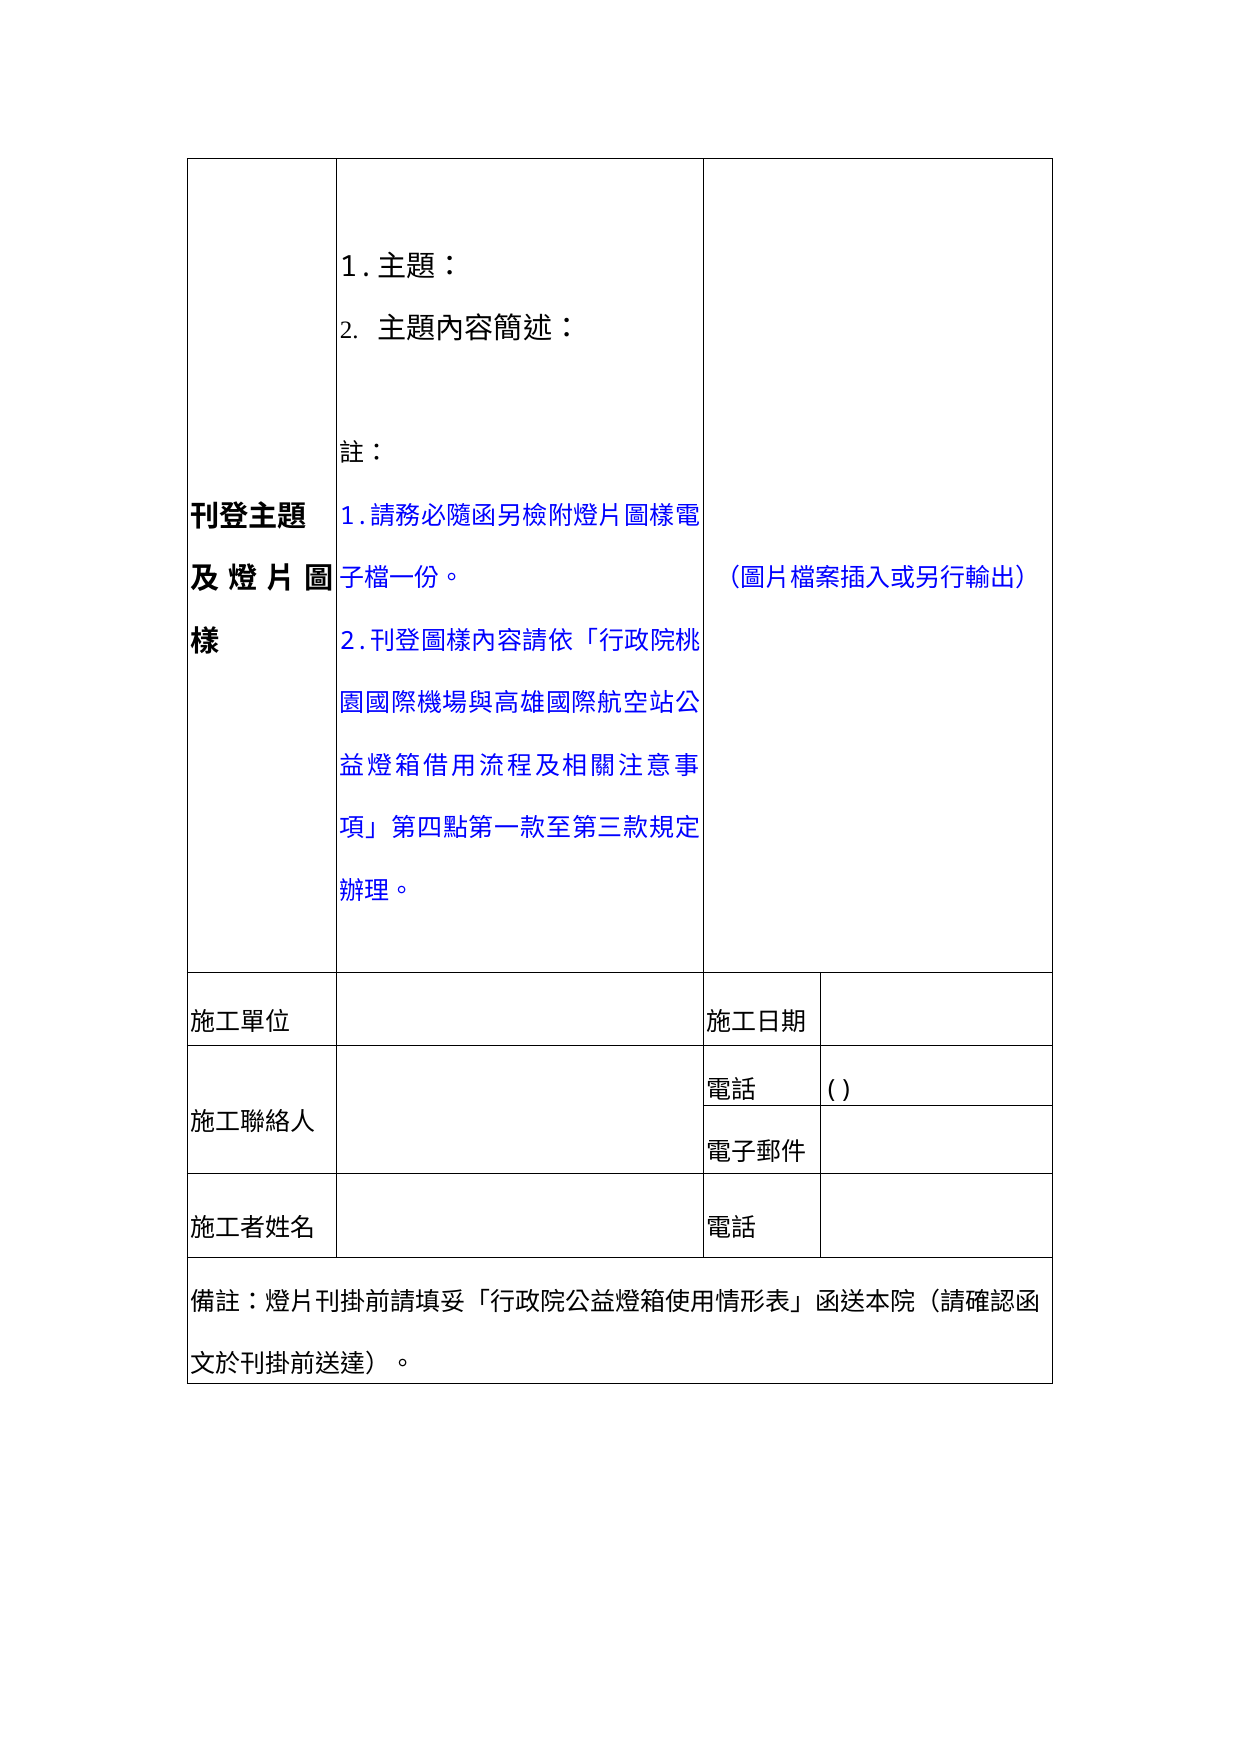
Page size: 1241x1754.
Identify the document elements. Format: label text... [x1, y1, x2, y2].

table_cell 主題： 主題內容簡述： 註： 1.請務必隨函另檢附燈片圖樣電子檔一份。 2.刊登圖樣內容請依「行政院桃園國際機場與高雄國際航空站公益燈箱借用流程及相關注意事項」第四點第一款至第三款規定辦理。 [337, 159, 703, 972]
table_cell 電話 [704, 1046, 820, 1105]
table_cell 施工聯絡人 [188, 1046, 336, 1173]
table_cell [337, 1046, 703, 1173]
table_cell () [821, 1046, 1052, 1105]
table_cell 電子郵件 [704, 1106, 820, 1173]
table_cell [337, 973, 703, 1045]
table_cell [821, 1106, 1052, 1173]
table_cell 施工單位 [188, 973, 336, 1045]
table_cell 施工者姓名 [188, 1174, 336, 1257]
table_cell [821, 1174, 1052, 1257]
table_cell 備註：燈片刊掛前請填妥「行政院公益燈箱使用情形表」函送本院（請確認函文於刊掛前送達）。 [188, 1258, 1052, 1383]
table_cell 施工日期 [704, 973, 820, 1045]
table_cell [337, 1174, 703, 1257]
table_cell 電話 [704, 1174, 820, 1257]
table_cell [821, 973, 1052, 1045]
table_cell 刊登主題 及燈片圖樣 [188, 159, 336, 972]
table_cell （圖片檔案插入或另行輸出） [704, 159, 1052, 972]
